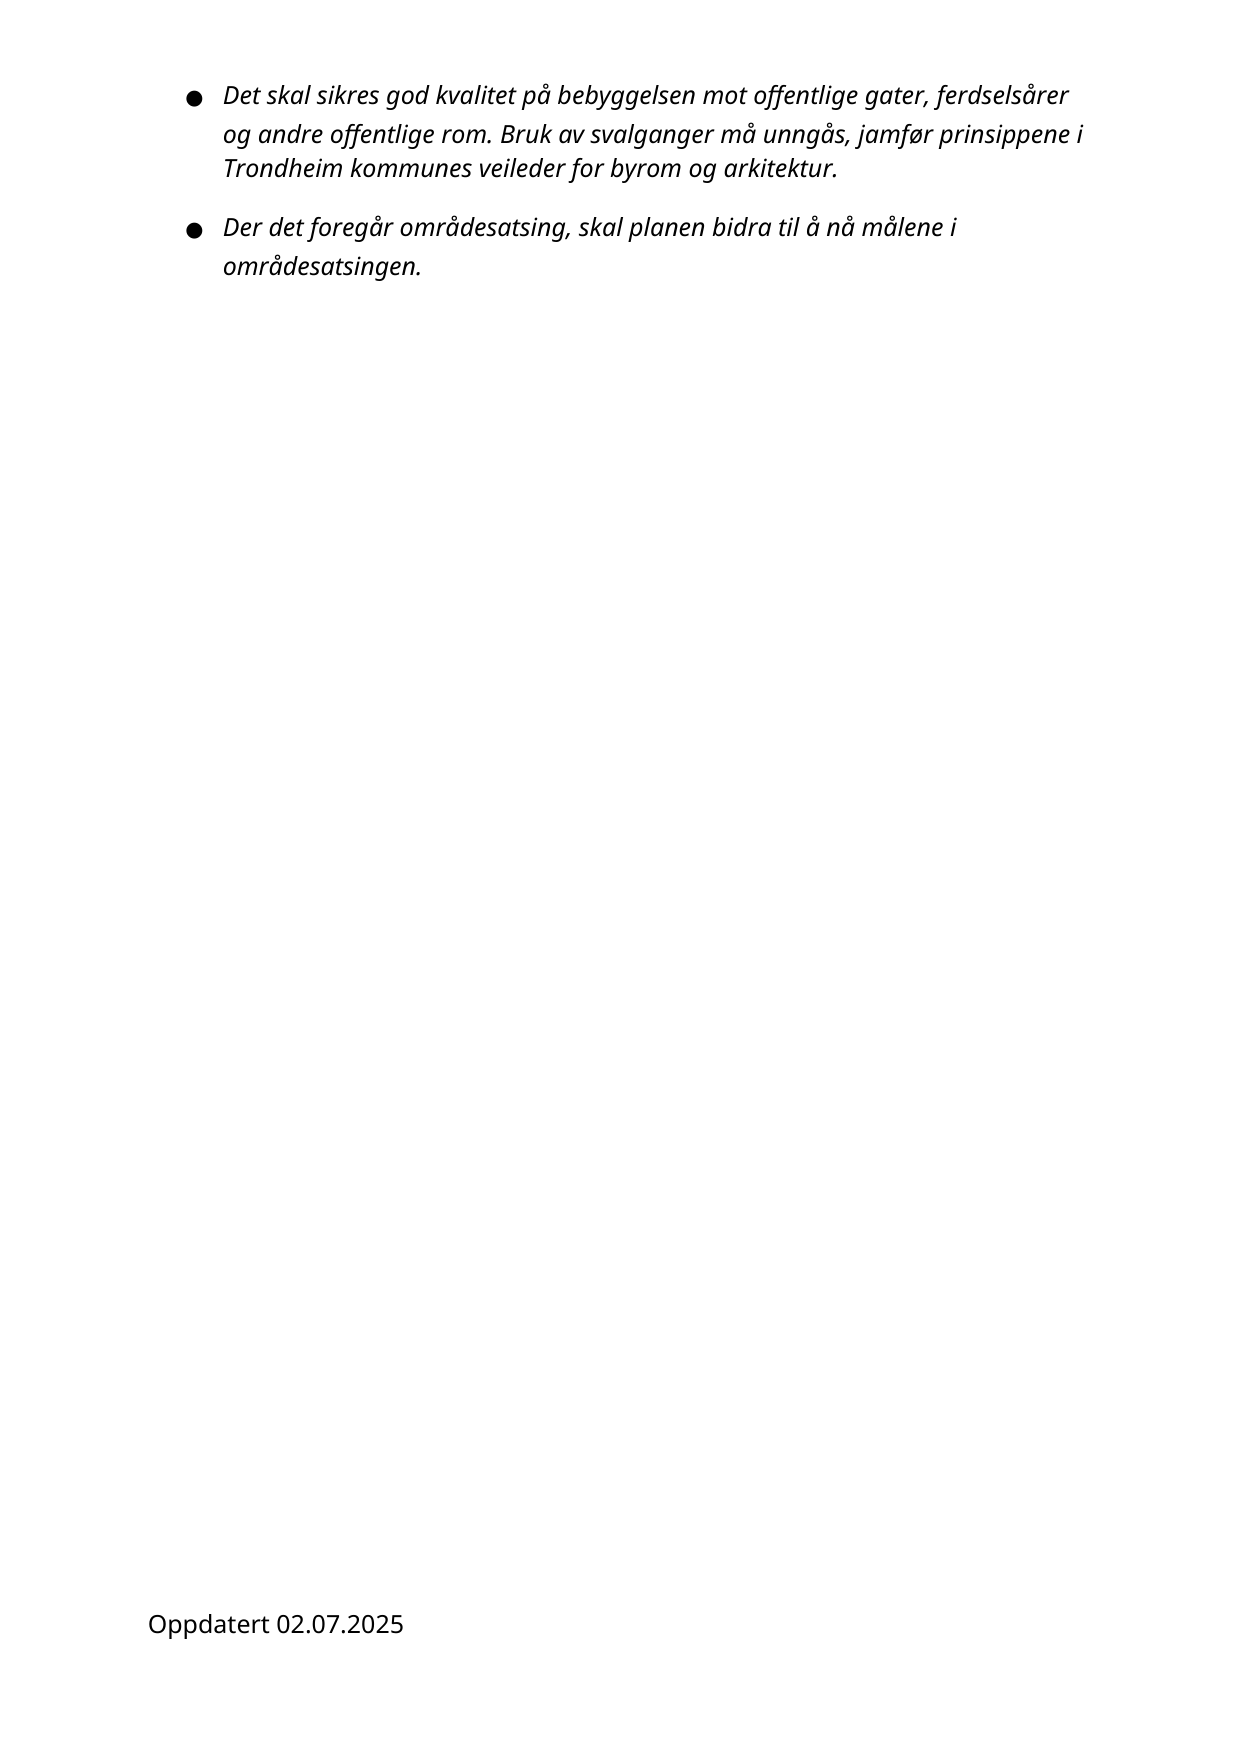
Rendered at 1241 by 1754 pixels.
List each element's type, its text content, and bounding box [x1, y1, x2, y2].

list Der det foregår områdesatsing, skal planen bidra til å nå målene i områdesatsingen. [185, 205, 1093, 282]
list Det skal sikres god kvalitet på bebyggelsen mot offentlige gater, ferdselsårer og andre offentlige rom. Bruk av svalganger må unngås, jamfør prinsippene i Trondheim kommunes veileder for byrom og arkitektur. [185, 74, 1093, 184]
